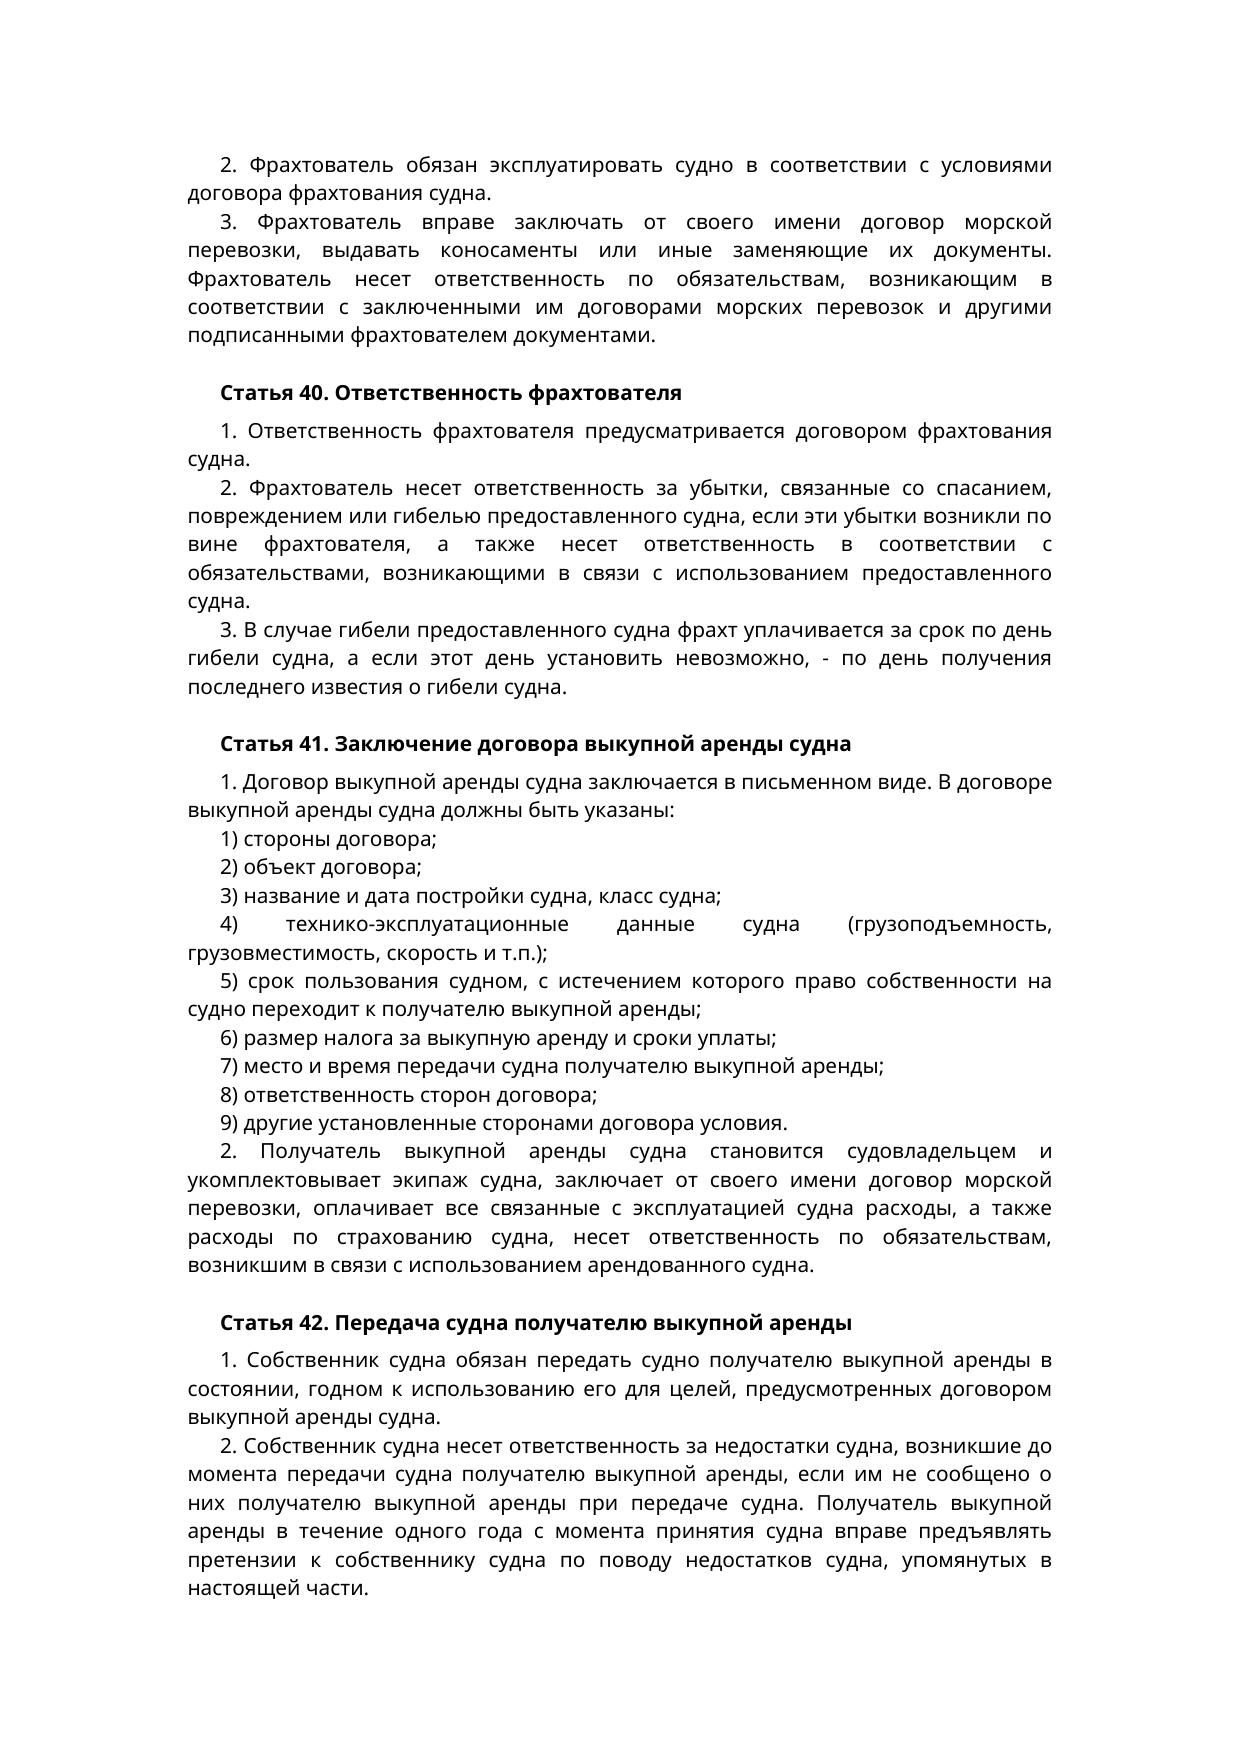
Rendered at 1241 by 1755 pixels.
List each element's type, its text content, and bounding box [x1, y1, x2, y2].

text 1) стороны договора; [187, 824, 1053, 852]
text Статья 42. Передача судна получателю выкупной аренды [220, 1308, 1053, 1336]
text 6) размер налога за выкупную аренду и сроки уплаты; [187, 1023, 1053, 1051]
text 2. Фрахтователь обязан эксплуатировать судно в соответствии с условиями договора фрахтования судна. [187, 150, 1053, 207]
text 7) место и время передачи судна получателю выкупной аренды; [187, 1051, 1053, 1080]
text 3. Фрахтователь вправе заключать от своего имени договор морской перевозки, выдавать коносаменты или иные заменяющие их документы. Фрахтователь несет ответственность по обязательствам, возникающим в соответствии с заключенными им договорами морских перевозок и другими подписанными фрахтователем документами. [187, 207, 1053, 349]
text Статья 40. Ответственность фрахтователя [220, 378, 1053, 406]
text 9) другие установленные сторонами договора условия. [187, 1108, 1053, 1137]
text 8) ответственность сторон договора; [187, 1080, 1053, 1108]
text Статья 41. Заключение договора выкупной аренды судна [220, 729, 1053, 757]
text 4) технико-эксплуатационные данные судна (грузоподъемность, грузовместимость, скорость и т.п.); [187, 909, 1053, 966]
text 2. Получатель выкупной аренды судна становится судовладельцем и укомплектовывает экипаж судна, заключает от своего имени договор морской перевозки, оплачивает все связанные с эксплуатацией судна расходы, а также расходы по страхованию судна, несет ответственность по обязательствам, возникшим в связи с использованием арендованного судна. [187, 1137, 1053, 1279]
text 3. В случае гибели предоставленного судна фрахт уплачивается за срок по день гибели судна, а если этот день установить невозможно, - по день получения последнего известия о гибели судна. [187, 615, 1053, 700]
text 2) объект договора; [187, 852, 1053, 881]
text 5) срок пользования судном, с истечением которого право собственности на судно переходит к получателю выкупной аренды; [187, 966, 1053, 1023]
text 1. Ответственность фрахтователя предусматривается договором фрахтования судна. [187, 416, 1053, 473]
text 2. Фрахтователь несет ответственность за убытки, связанные со спасанием, повреждением или гибелью предоставленного судна, если эти убытки возникли по вине фрахтователя, а также несет ответственность в соответствии с обязательствами, возникающими в связи с использованием предоставленного судна. [187, 473, 1053, 615]
text 3) название и дата постройки судна, класс судна; [187, 881, 1053, 909]
text 2. Собственник судна несет ответственность за недостатки судна, возникшие до момента передачи судна получателю выкупной аренды, если им не сообщено о них получателю выкупной аренды при передаче судна. Получатель выкупной аренды в течение одного года с момента принятия судна вправе предъявлять претензии к собственнику судна по поводу недостатков судна, упомянутых в настоящей части. [187, 1431, 1053, 1602]
text 1. Собственник судна обязан передать судно получателю выкупной аренды в состоянии, годном к использованию его для целей, предусмотренных договором выкупной аренды судна. [187, 1346, 1053, 1431]
text 1. Договор выкупной аренды судна заключается в письменном виде. В договоре выкупной аренды судна должны быть указаны: [187, 767, 1053, 824]
